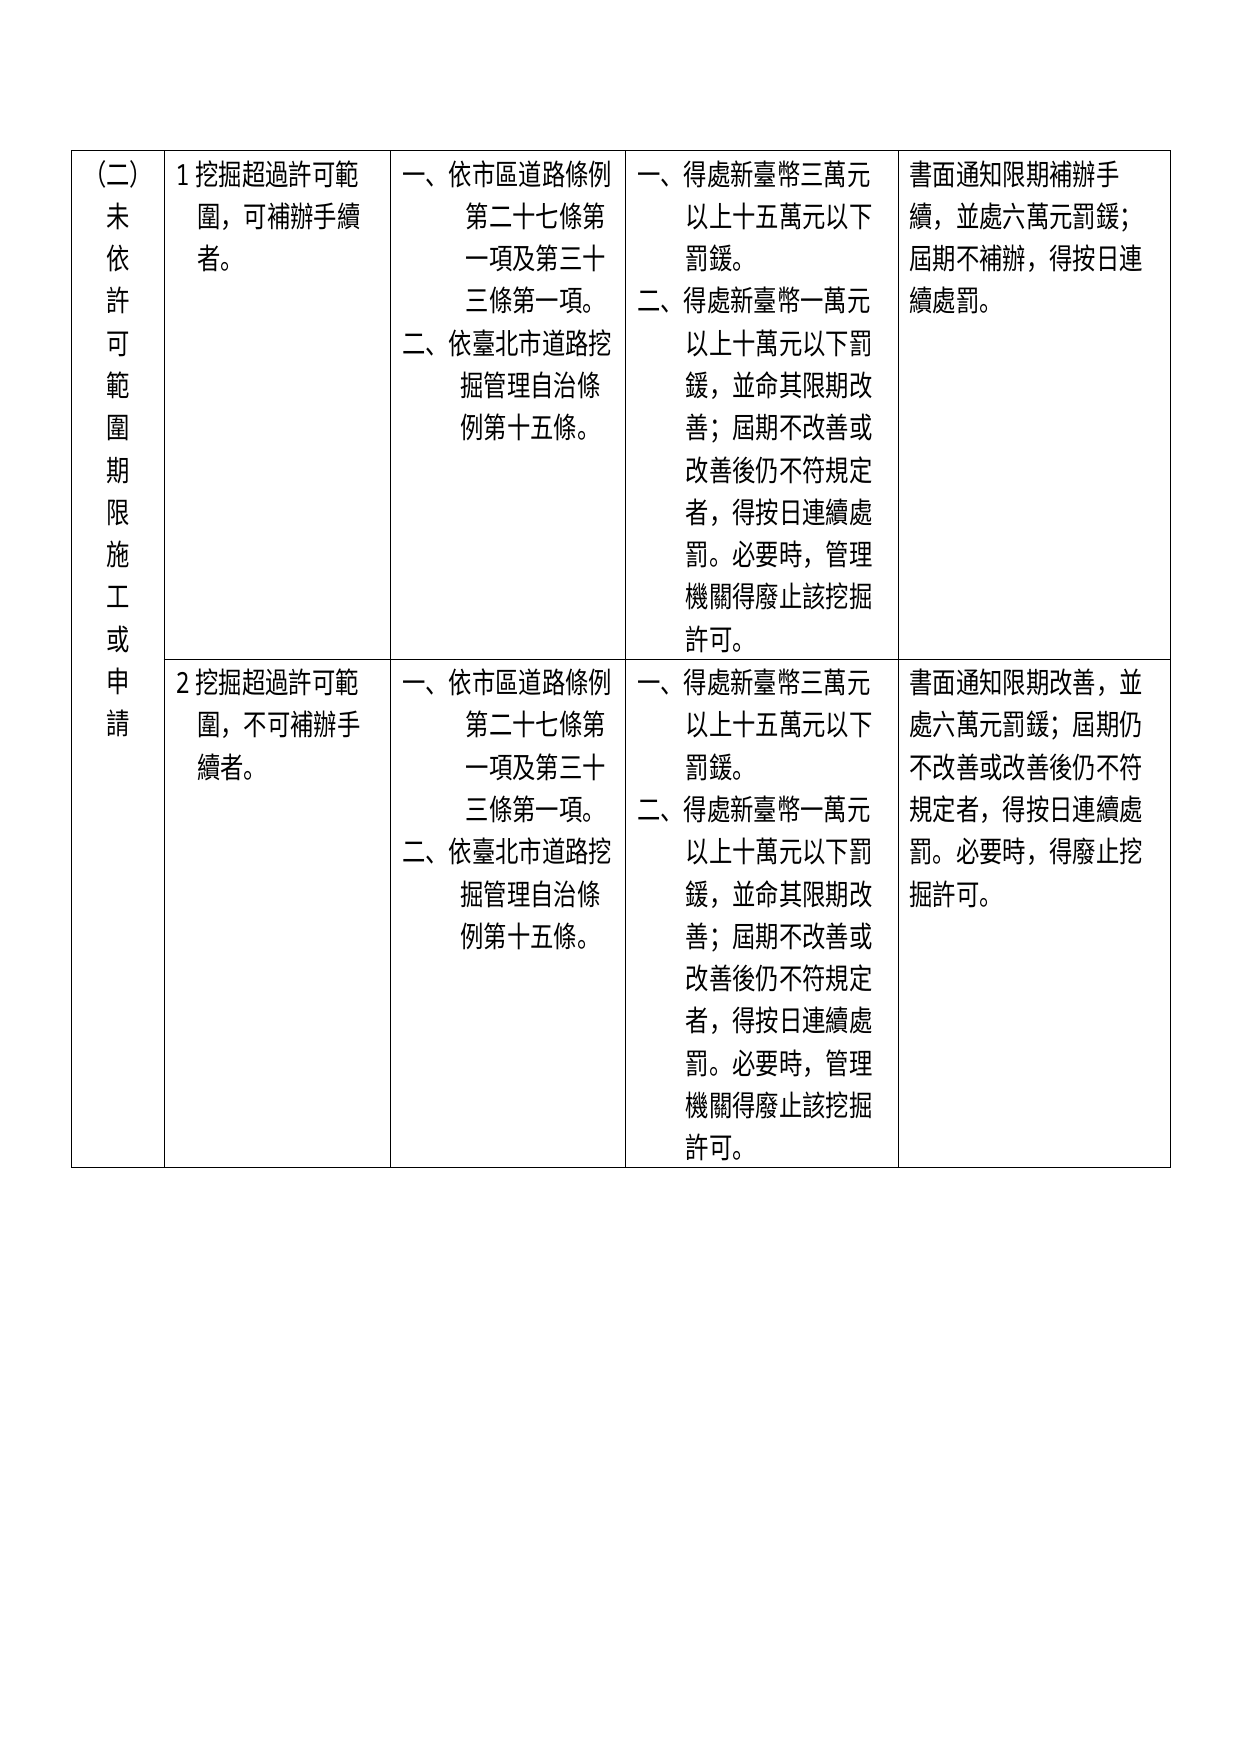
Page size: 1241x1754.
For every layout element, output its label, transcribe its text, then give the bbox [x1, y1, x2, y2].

table_cell 書面通知限期補辦手續，並處六萬元罰鍰；屆期不補辦，得按日連續處罰。 [899, 151, 1170, 658]
table_cell 一、依市區道路條例第二十七條第一項及第三十三條第一項。 二、依臺北市道路挖掘管理自治條例第十五條。 [391, 660, 625, 1167]
table_cell （二） 未 依 許 可 範 圍 期 限 施 工 或 申 請 [72, 151, 164, 1167]
table_cell 1挖掘超過許可範圍，可補辦手續者。 [165, 151, 390, 658]
table_cell 書面通知限期改善，並處六萬元罰鍰；屆期仍不改善或改善後仍不符規定者，得按日連續處罰。必要時，得廢止挖掘許可。 [899, 660, 1170, 1167]
table_cell 2挖掘超過許可範圍，不可補辦手續者。 [165, 660, 390, 1167]
table_cell 一、依市區道路條例第二十七條第一項及第三十三條第一項。 二、依臺北市道路挖掘管理自治條例第十五條。 [391, 151, 625, 658]
table_cell 一、得處新臺幣三萬元以上十五萬元以下罰鍰。 二、得處新臺幣一萬元以上十萬元以下罰鍰，並命其限期改善；屆期不改善或改善後仍不符規定者，得按日連續處罰。必要時，管理機關得廢止該挖掘許可。 [626, 151, 898, 658]
table_cell 一、得處新臺幣三萬元以上十五萬元以下罰鍰。 二、得處新臺幣一萬元以上十萬元以下罰鍰，並命其限期改善；屆期不改善或改善後仍不符規定者，得按日連續處罰。必要時，管理機關得廢止該挖掘許可。 [626, 660, 898, 1167]
